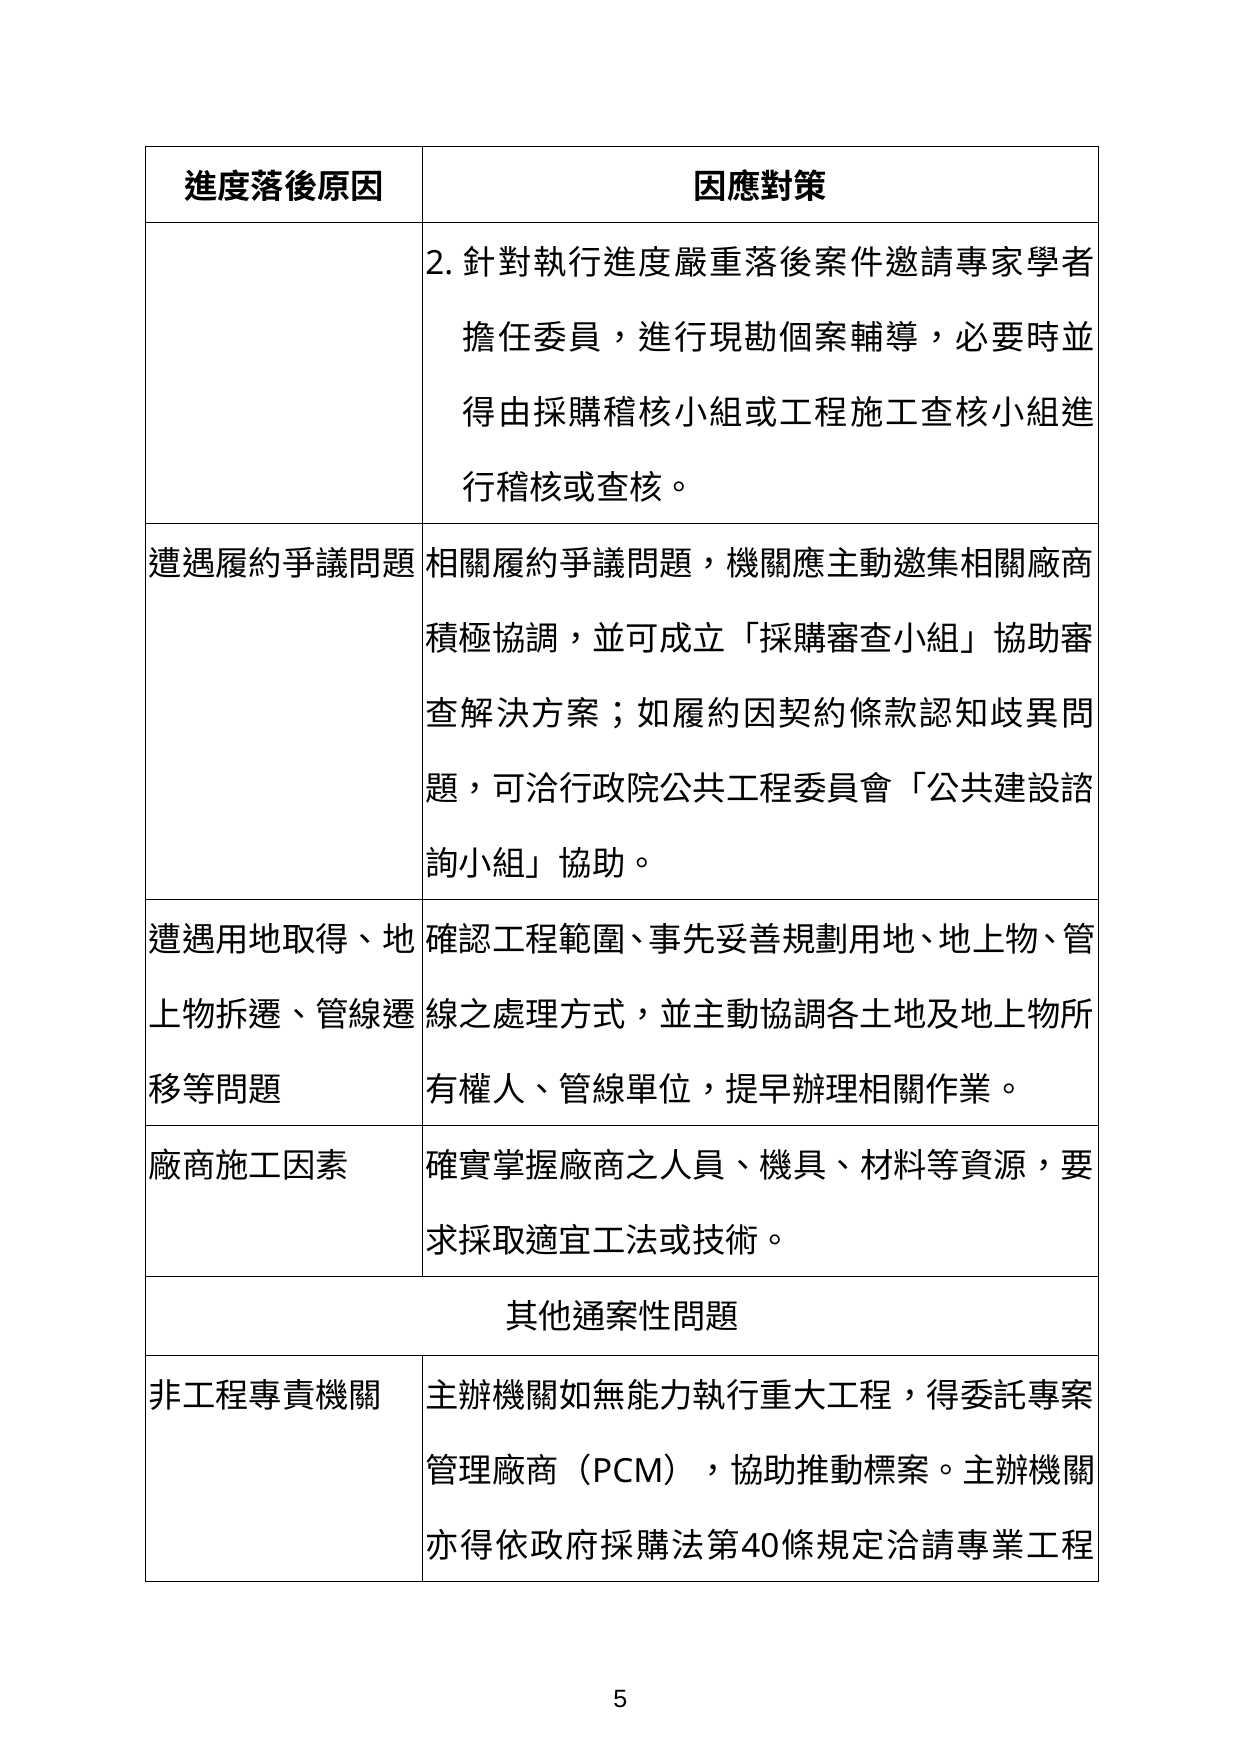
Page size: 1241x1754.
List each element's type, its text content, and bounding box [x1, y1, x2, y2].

table_cell 遭遇履約爭議問題 [146, 524, 422, 899]
table_cell 確實掌握廠商之人員、機具、材料等資源，要求採取適宜工法或技術。 [423, 1126, 1098, 1276]
table_cell [146, 223, 422, 523]
table_cell 非工程專責機關 [146, 1356, 422, 1581]
table_cell 遭遇用地取得、地上物拆遷、管線遷移等問題 [146, 900, 422, 1125]
table_cell 相關履約爭議問題，機關應主動邀集相關廠商積極協調，並可成立「採購審查小組」協助審查解決方案；如履約因契約條款認知歧異問題，可洽行政院公共工程委員會「公共建設諮詢小組」協助。 [423, 524, 1098, 899]
table_header 因應對策 [423, 147, 1098, 222]
table_cell 其他通案性問題 [146, 1277, 1098, 1354]
table_header 進度落後原因 [146, 147, 422, 222]
table_cell 確認工程範圍、事先妥善規劃用地、地上物、管線之處理方式，並主動協調各土地及地上物所有權人、管線單位，提早辦理相關作業。 [423, 900, 1098, 1125]
table_cell 廠商施工因素 [146, 1126, 422, 1276]
table_cell 各機關應將所屬「停工」、「終止或解除契約」之工程案件納入每月召開之公共建設推動會報或公共工程異常標案檢討會議定期追蹤管考，適時協調解決困難問題，儘早完成復工或發包。 針對執行進度嚴重落後案件邀請專家學者擔任委員，進行現勘個案輔導，必要時並得由採購稽核小組或工程施工查核小組進行稽核或查核。 [423, 223, 1098, 523]
table_cell 主辦機關如無能力執行重大工程，得委託專案管理廠商（PCM），協助推動標案。主辦機關亦得依政府採購法第40條規定洽請專業工程 [423, 1356, 1098, 1581]
